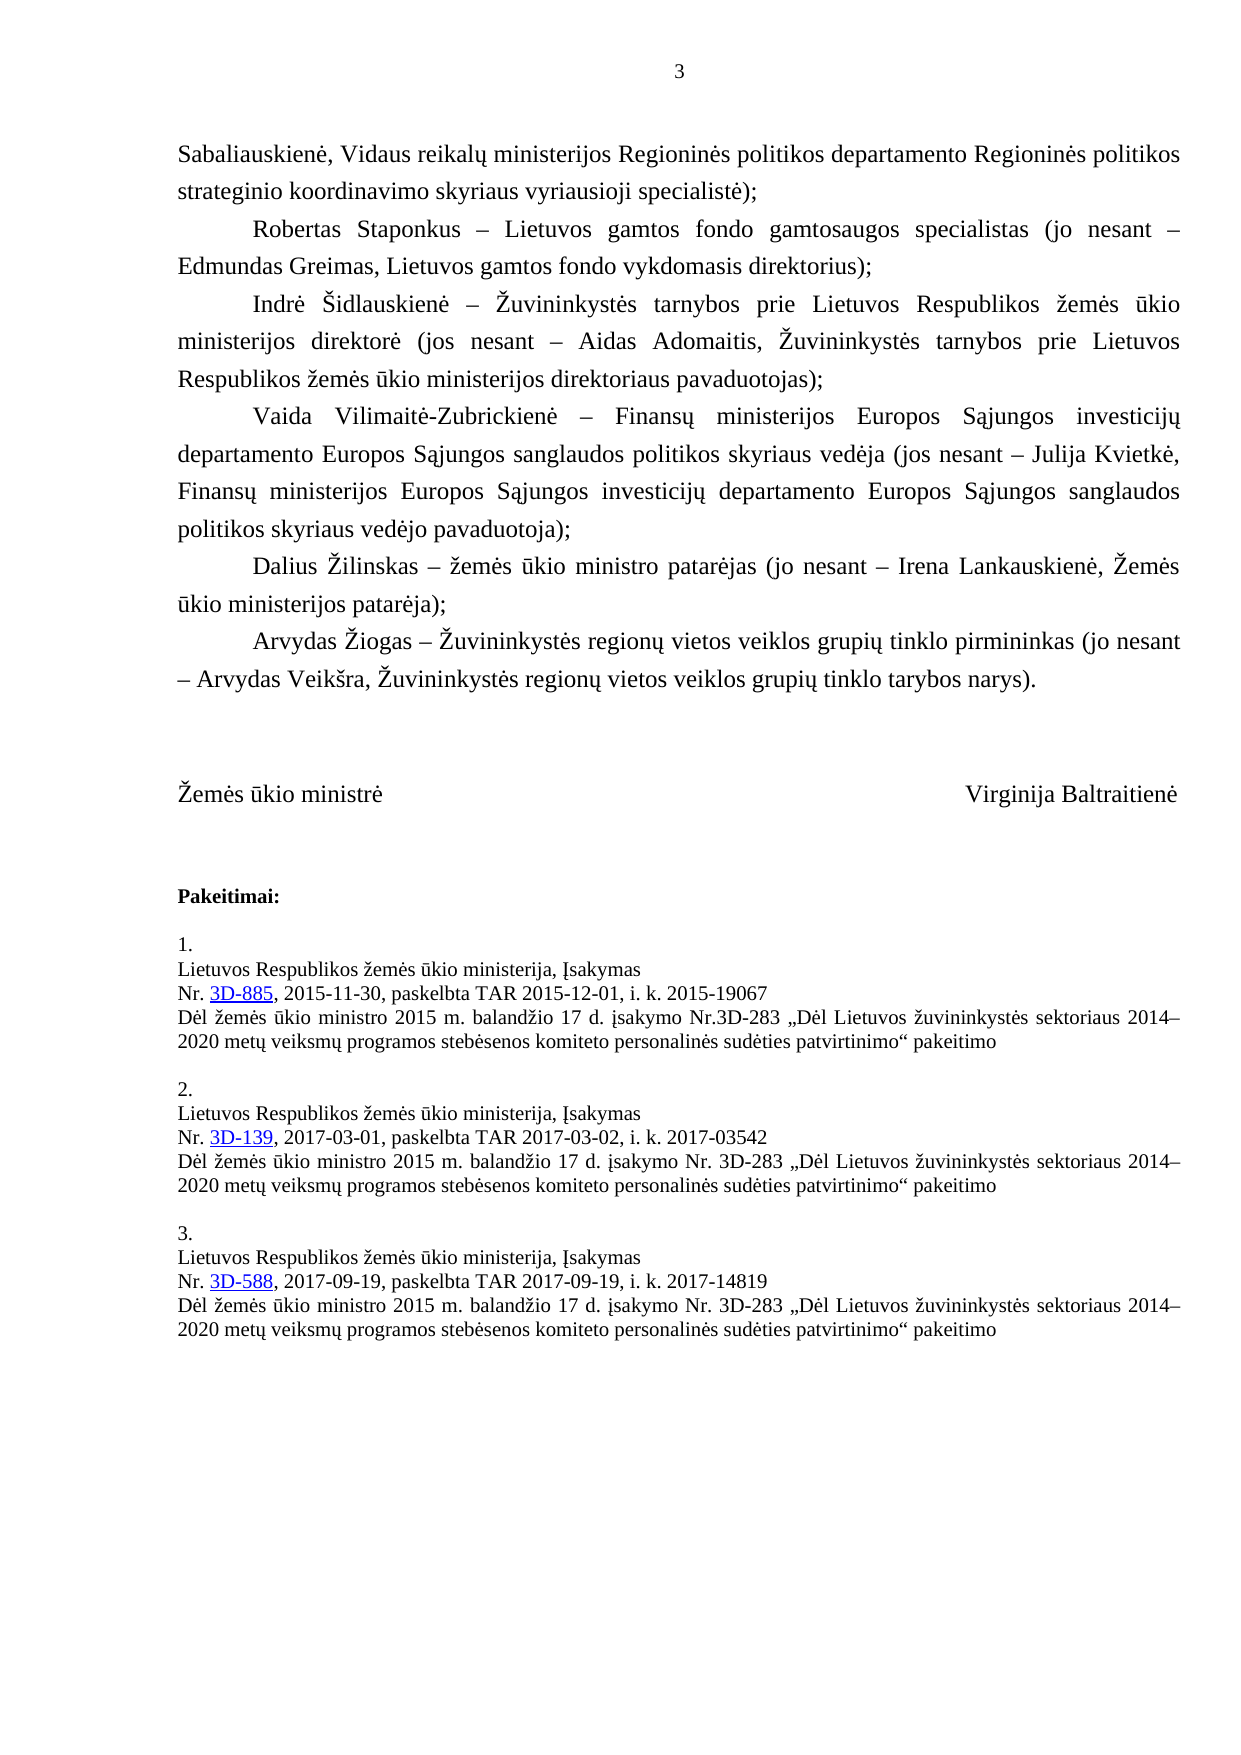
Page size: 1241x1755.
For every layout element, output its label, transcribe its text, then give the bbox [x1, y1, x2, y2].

text Lietuvos Respublikos žemės ūkio ministerija, Įsakymas [177, 1245, 1181, 1269]
text Dėl žemės ūkio ministro 2015 m. balandžio 17 d. įsakymo Nr. 3D-283 „Dėl Lietuvos žuvininkystės sektoriaus 2014–2020 metų veiksmų programos stebėsenos komiteto personalinės sudėties patvirtinimo“ pakeitimo [177, 1293, 1181, 1341]
text 1. [177, 932, 1181, 956]
text Dalius Žilinskas – žemės ūkio ministro patarėjas (jo nesant – Irena Lankauskienė, Žemės ūkio ministerijos patarėja); [177, 542, 1181, 617]
text Nr. 3D-885, 2015-11-30, paskelbta TAR 2015-12-01, i. k. 2015-19067 [177, 981, 1181, 1004]
text Pakeitimai: [177, 884, 1181, 908]
text Arvydas Žiogas – Žuvininkystės regionų vietos veiklos grupių tinklo pirmininkas (jo nesant – Arvydas Veikšra, Žuvininkystės regionų vietos veiklos grupių tinklo tarybos narys). [177, 617, 1181, 692]
text Žemės ūkio ministrė Virginija Baltraitienė [177, 779, 1181, 807]
text Lietuvos Respublikos žemės ūkio ministerija, Įsakymas [177, 956, 1181, 981]
text Vaida Vilimaitė-Zubrickienė – Finansų ministerijos Europos Sąjungos investicijų departamento Europos Sąjungos sanglaudos politikos skyriaus vedėja (jos nesant – Julija Kvietkė, Finansų ministerijos Europos Sąjungos investicijų departamento Europos Sąjungos sanglaudos politikos skyriaus vedėjo pavaduotoja); [177, 392, 1181, 542]
text Lietuvos Respublikos žemės ūkio ministerija, Įsakymas [177, 1101, 1181, 1125]
text Dėl žemės ūkio ministro 2015 m. balandžio 17 d. įsakymo Nr.3D-283 „Dėl Lietuvos žuvininkystės sektoriaus 2014–2020 metų veiksmų programos stebėsenos komiteto personalinės sudėties patvirtinimo“ pakeitimo [177, 1004, 1181, 1053]
text Dėl žemės ūkio ministro 2015 m. balandžio 17 d. įsakymo Nr. 3D-283 „Dėl Lietuvos žuvininkystės sektoriaus 2014–2020 metų veiksmų programos stebėsenos komiteto personalinės sudėties patvirtinimo“ pakeitimo [177, 1149, 1181, 1197]
text Sabaliauskienė, Vidaus reikalų ministerijos Regioninės politikos departamento Regioninės politikos strateginio koordinavimo skyriaus vyriausioji specialistė); [177, 130, 1181, 205]
text 2. [177, 1077, 1181, 1101]
text 3. [177, 1221, 1181, 1245]
text Nr. 3D-139, 2017-03-01, paskelbta TAR 2017-03-02, i. k. 2017-03542 [177, 1125, 1181, 1149]
text Robertas Staponkus – Lietuvos gamtos fondo gamtosaugos specialistas (jo nesant – Edmundas Greimas, Lietuvos gamtos fondo vykdomasis direktorius); [177, 205, 1181, 280]
text Indrė Šidlauskienė – Žuvininkystės tarnybos prie Lietuvos Respublikos žemės ūkio ministerijos direktorė (jos nesant – Aidas Adomaitis, Žuvininkystės tarnybos prie Lietuvos Respublikos žemės ūkio ministerijos direktoriaus pavaduotojas); [177, 280, 1181, 392]
text Nr. 3D-588, 2017-09-19, paskelbta TAR 2017-09-19, i. k. 2017-14819 [177, 1269, 1181, 1293]
